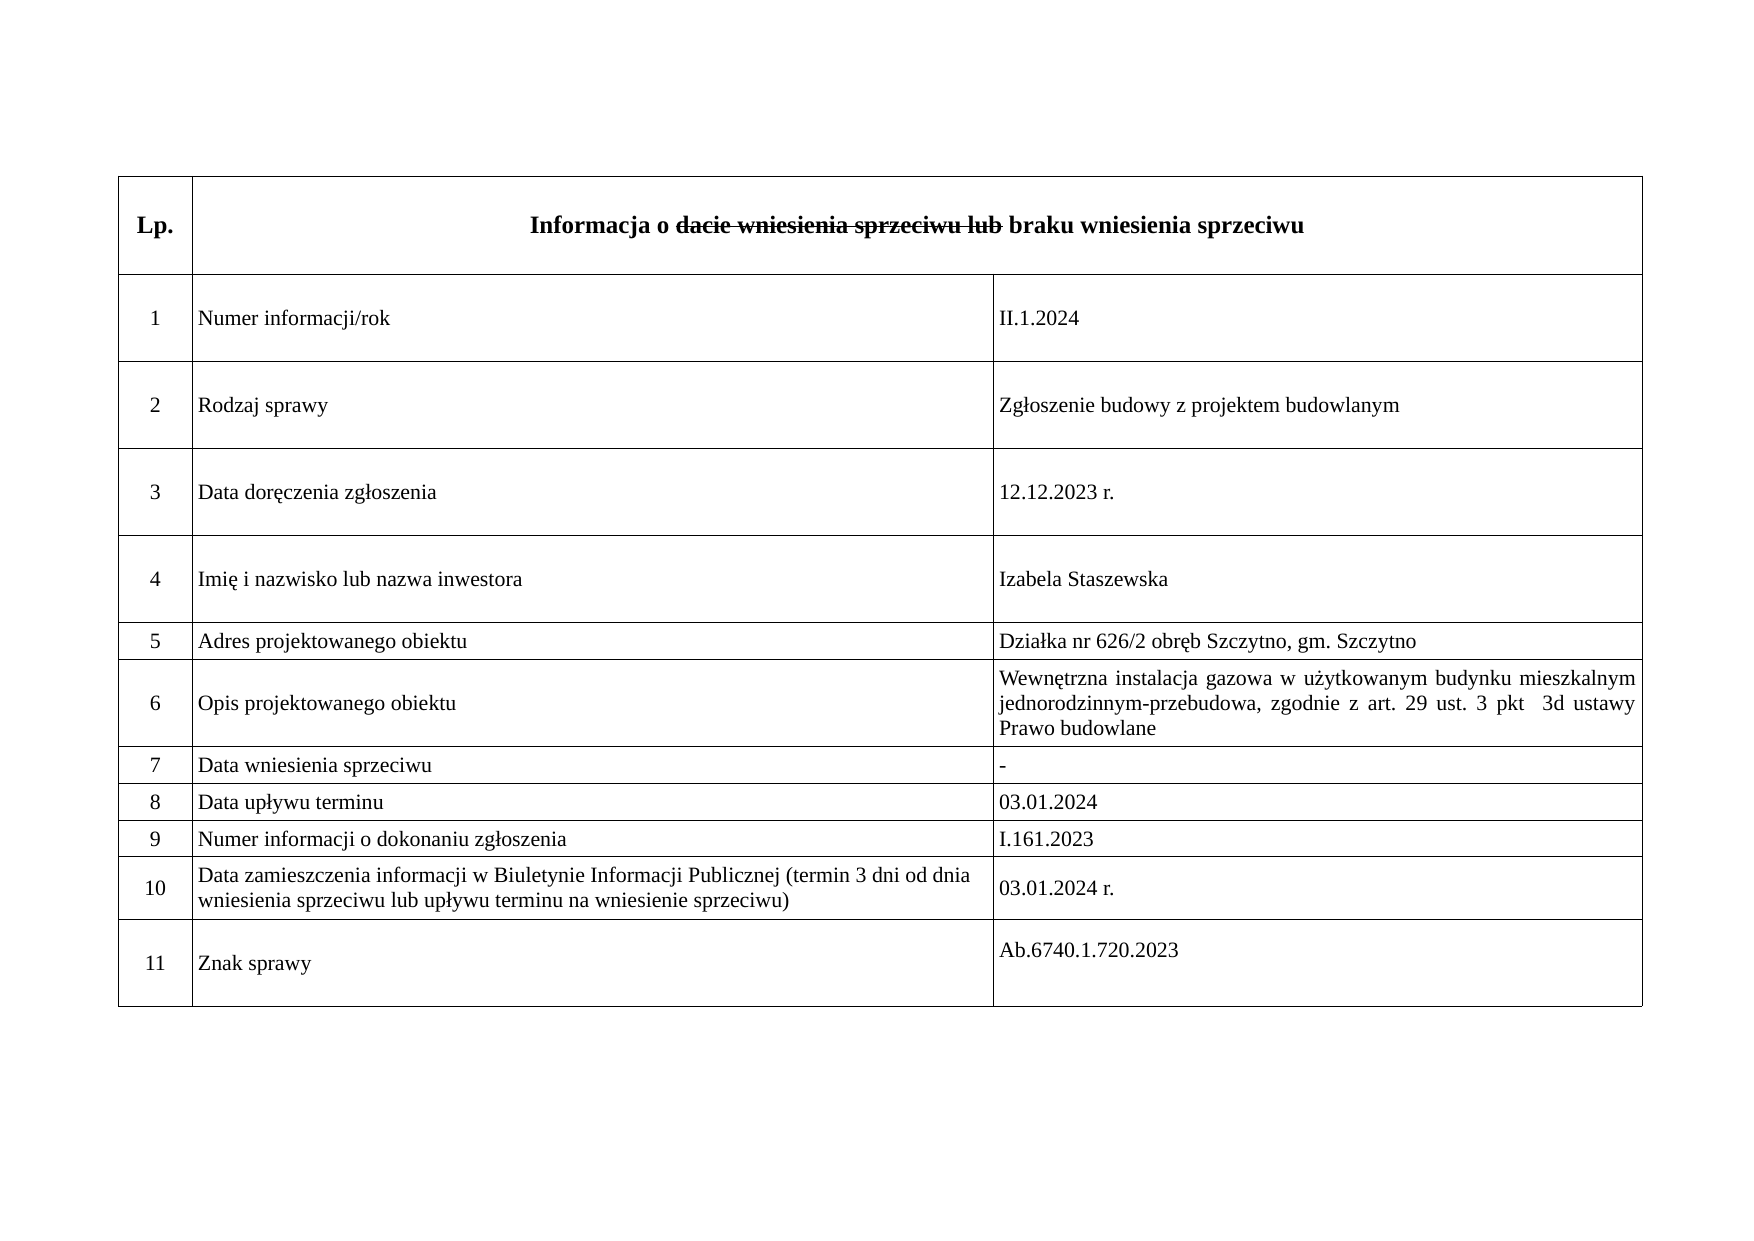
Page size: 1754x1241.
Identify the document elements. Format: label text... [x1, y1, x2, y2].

table_cell Opis projektowanego obiektu [193, 660, 993, 746]
table_cell Ab.6740.1.720.2023 [994, 920, 1642, 1006]
table_cell 8 [119, 784, 192, 820]
table_cell 03.01.2024 r. [994, 857, 1642, 918]
table_cell 1 [119, 275, 192, 361]
table_cell Data upływu terminu [193, 784, 993, 820]
table_cell 9 [119, 821, 192, 856]
table_cell 03.01.2024 [994, 784, 1642, 820]
table_cell Numer informacji o dokonaniu zgłoszenia [193, 821, 993, 856]
table_cell Wewnętrzna instalacja gazowa w użytkowanym budynku mieszkalnym jednorodzinnym-przebudowa, zgodnie z art. 29 ust. 3 pkt 3d ustawy Prawo budowlane [994, 660, 1642, 746]
table_cell 4 [119, 536, 192, 622]
table_cell Rodzaj sprawy [193, 362, 993, 448]
table_cell II.1.2024 [994, 275, 1642, 361]
table_cell 2 [119, 362, 192, 448]
table_cell 5 [119, 623, 192, 659]
table_cell 3 [119, 449, 192, 535]
table_cell Znak sprawy [193, 920, 993, 1006]
table_cell 6 [119, 660, 192, 746]
table_cell I.161.2023 [994, 821, 1642, 856]
table_cell Numer informacji/rok [193, 275, 993, 361]
table_cell 10 [119, 857, 192, 918]
table_cell - [994, 747, 1642, 783]
table_cell Imię i nazwisko lub nazwa inwestora [193, 536, 993, 622]
table_header Informacja o dacie wniesienia sprzeciwu lub braku wniesienia sprzeciwu [193, 177, 1642, 273]
table_cell 7 [119, 747, 192, 783]
table_cell Data wniesienia sprzeciwu [193, 747, 993, 783]
table_cell Izabela Staszewska [994, 536, 1642, 622]
table_header Lp. [119, 177, 192, 273]
table_cell Działka nr 626/2 obręb Szczytno, gm. Szczytno [994, 623, 1642, 659]
table_cell Data zamieszczenia informacji w Biuletynie Informacji Publicznej (termin 3 dni od dnia wniesienia sprzeciwu lub upływu terminu na wniesienie sprzeciwu) [193, 857, 993, 918]
table_cell Data doręczenia zgłoszenia [193, 449, 993, 535]
table_cell 11 [119, 920, 192, 1006]
table_cell Zgłoszenie budowy z projektem budowlanym [994, 362, 1642, 448]
table_cell Adres projektowanego obiektu [193, 623, 993, 659]
table_cell 12.12.2023 r. [994, 449, 1642, 535]
